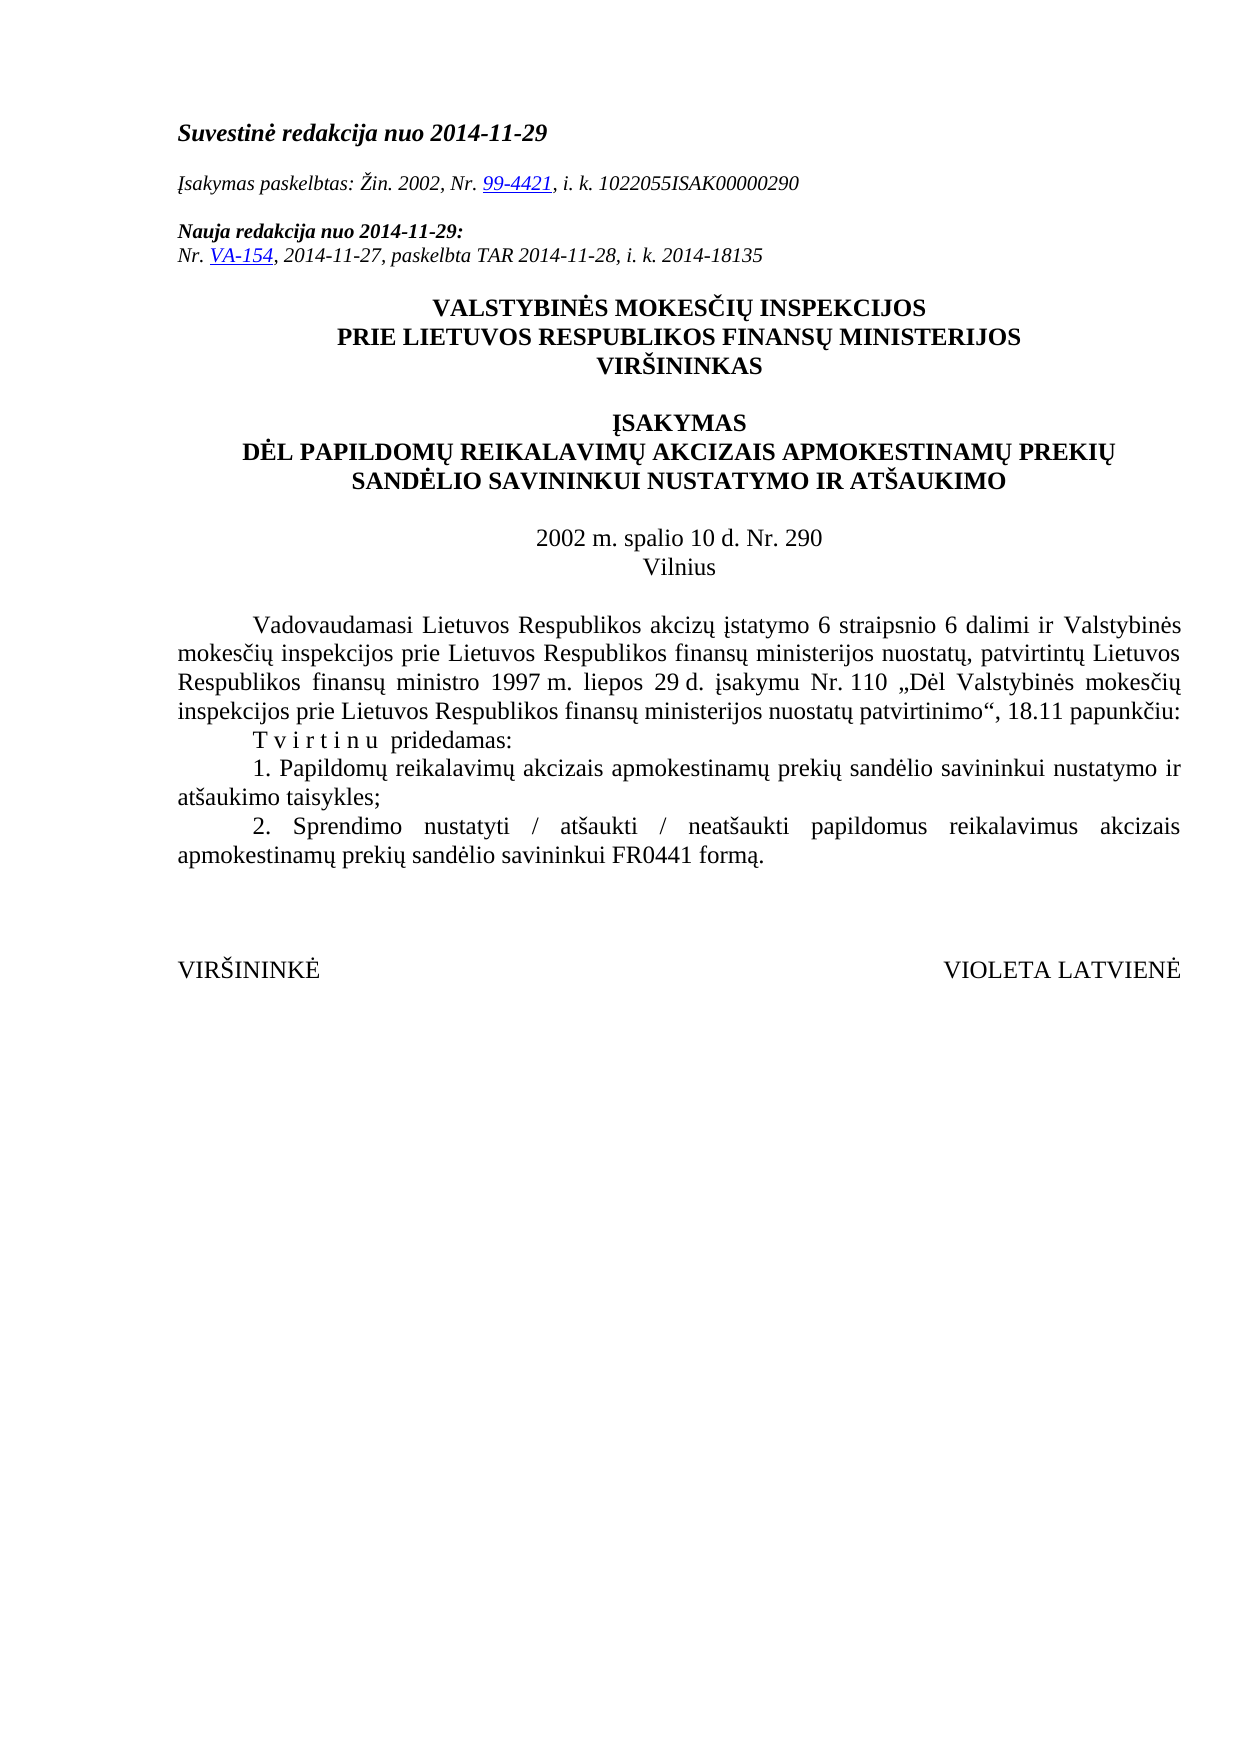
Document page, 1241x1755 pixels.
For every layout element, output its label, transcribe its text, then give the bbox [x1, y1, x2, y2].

text PRIE LIETUVOS RESPUBLIKOS FINANSŲ MINISTERIJOS [177, 322, 1181, 351]
text DĖL PAPILDOMŲ REIKALAVIMŲ AKCIZAIS APMOKESTINAMŲ PREKIŲ SANDĖLIO SAVININKUI NUSTATYMO IR ATŠAUKIMO [177, 437, 1181, 495]
text Vadovaudamasi Lietuvos Respublikos akcizų įstatymo 6 straipsnio 6 dalimi ir Valstybinės mokesčių inspekcijos prie Lietuvos Respublikos finansų ministerijos nuostatų, patvirtintų Lietuvos Respublikos finansų ministro 1997 m. liepos 29 d. įsakymu Nr. 110 „Dėl Valstybinės mokesčių inspekcijos prie Lietuvos Respublikos finansų ministerijos nuostatų patvirtinimo“, 18.11 papunkčiu: [177, 610, 1181, 725]
text Nauja redakcija nuo 2014-11-29: [177, 219, 1181, 243]
text 2002 m. spalio 10 d. Nr. 290 [177, 523, 1181, 552]
text 2. Sprendimo nustatyti / atšaukti / neatšaukti papildomus reikalavimus akcizais apmokestinamų prekių sandėlio savininkui FR0441 formą. [177, 811, 1181, 868]
text 1. Papildomų reikalavimų akcizais apmokestinamų prekių sandėlio savininkui nustatymo ir atšaukimo taisykles; [177, 753, 1181, 811]
text ĮSAKYMAS [177, 408, 1181, 437]
text VIRŠININKĖ VIOLETA LATVIENĖ [177, 955, 1181, 983]
text Suvestinė redakcija nuo 2014-11-29 [177, 118, 1181, 147]
text Įsakymas paskelbtas: Žin. 2002, Nr. 99-4421, i. k. 1022055ISAK00000290 [177, 171, 1181, 195]
text VIRŠININKAS [177, 351, 1181, 380]
text Nr. VA-154, 2014-11-27, paskelbta TAR 2014-11-28, i. k. 2014-18135 [177, 243, 1181, 267]
text VALSTYBINĖS MOKESČIŲ INSPEKCIJOS [177, 293, 1181, 322]
text T v i r t i n u pridedamas: [177, 725, 1181, 753]
text Vilnius [177, 552, 1181, 581]
